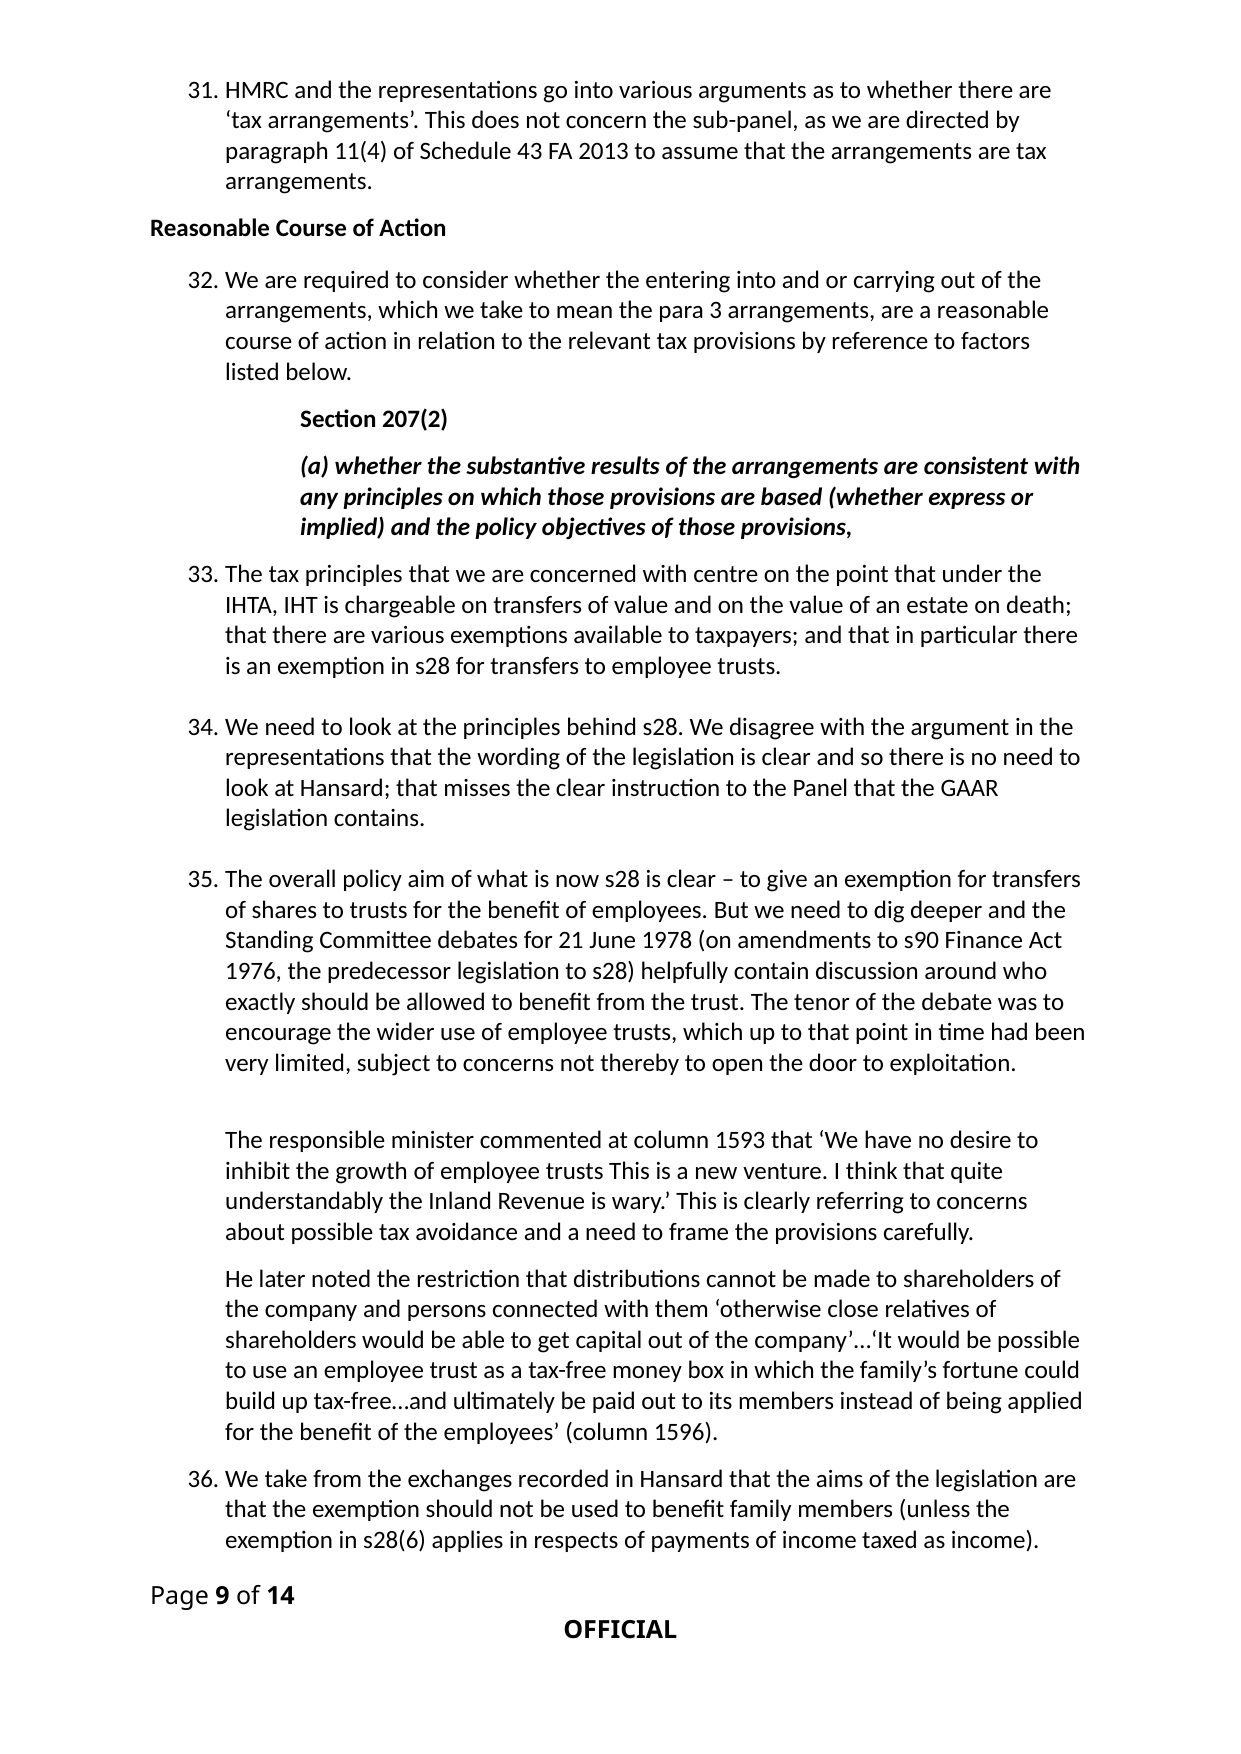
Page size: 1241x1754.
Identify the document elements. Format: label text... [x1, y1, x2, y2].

list The tax principles that we are concerned with centre on the point that under the IHTA, IHT is chargeable on transfers of value and on the value of an estate on death; that there are various exemptions available to taxpayers; and that in particular there is an exemption in s28 for transfers to employee trusts. [187, 558, 1090, 680]
list The overall policy aim of what is now s28 is clear – to give an exemption for transfers of shares to trusts for the benefit of employees. But we need to dig deeper and the Standing Committee debates for 21 June 1978 (on amendments to s90 Finance Act 1976, the predecessor legislation to s28) helpfully contain discussion around who exactly should be allowed to benefit from the trust. The tenor of the debate was to encourage the wider use of employee trusts, which up to that point in time had been very limited, subject to concerns not thereby to open the door to exploitation. [187, 863, 1090, 1077]
list HMRC and the representations go into various arguments as to whether there are ‘tax arrangements’. This does not concern the sub-panel, as we are directed by paragraph 11(4) of Schedule 43 FA 2013 to assume that the arrangements are tax arrangements. [187, 74, 1090, 196]
list We are required to consider whether the entering into and or carrying out of the arrangements, which we take to mean the para 3 arrangements, are a reasonable course of action in relation to the relevant tax provisions by reference to factors listed below. [187, 264, 1090, 386]
text The responsible minister commented at column 1593 that ‘We have no desire to inhibit the growth of employee trusts This is a new venture. I think that quite understandably the Inland Revenue is wary.’ This is clearly referring to concerns about possible tax avoidance and a need to frame the provisions carefully. [225, 1124, 1090, 1246]
list We take from the exchanges recorded in Hansard that the aims of the legislation are that the exemption should not be used to benefit family members (unless the exemption in s28(6) applies in respects of payments of income taxed as income). [187, 1463, 1090, 1554]
text Section 207(2) [300, 403, 1090, 433]
text (a) whether the substantive results of the arrangements are consistent with any principles on which those provisions are based (whether express or implied) and the policy objectives of those provisions, [300, 450, 1090, 542]
subtitle Reasonable Course of Action [150, 212, 1090, 243]
text He later noted the restriction that distributions cannot be made to shareholders of the company and persons connected with them ‘otherwise close relatives of shareholders would be able to get capital out of the company’…‘It would be possible to use an employee trust as a tax-free money box in which the family’s fortune could build up tax-free…and ultimately be paid out to its members instead of being applied for the benefit of the employees’ (column 1596). [225, 1263, 1090, 1446]
list We need to look at the principles behind s28. We disagree with the argument in the representations that the wording of the legislation is clear and so there is no need to look at Hansard; that misses the clear instruction to the Panel that the GAAR legislation contains. [187, 711, 1090, 833]
